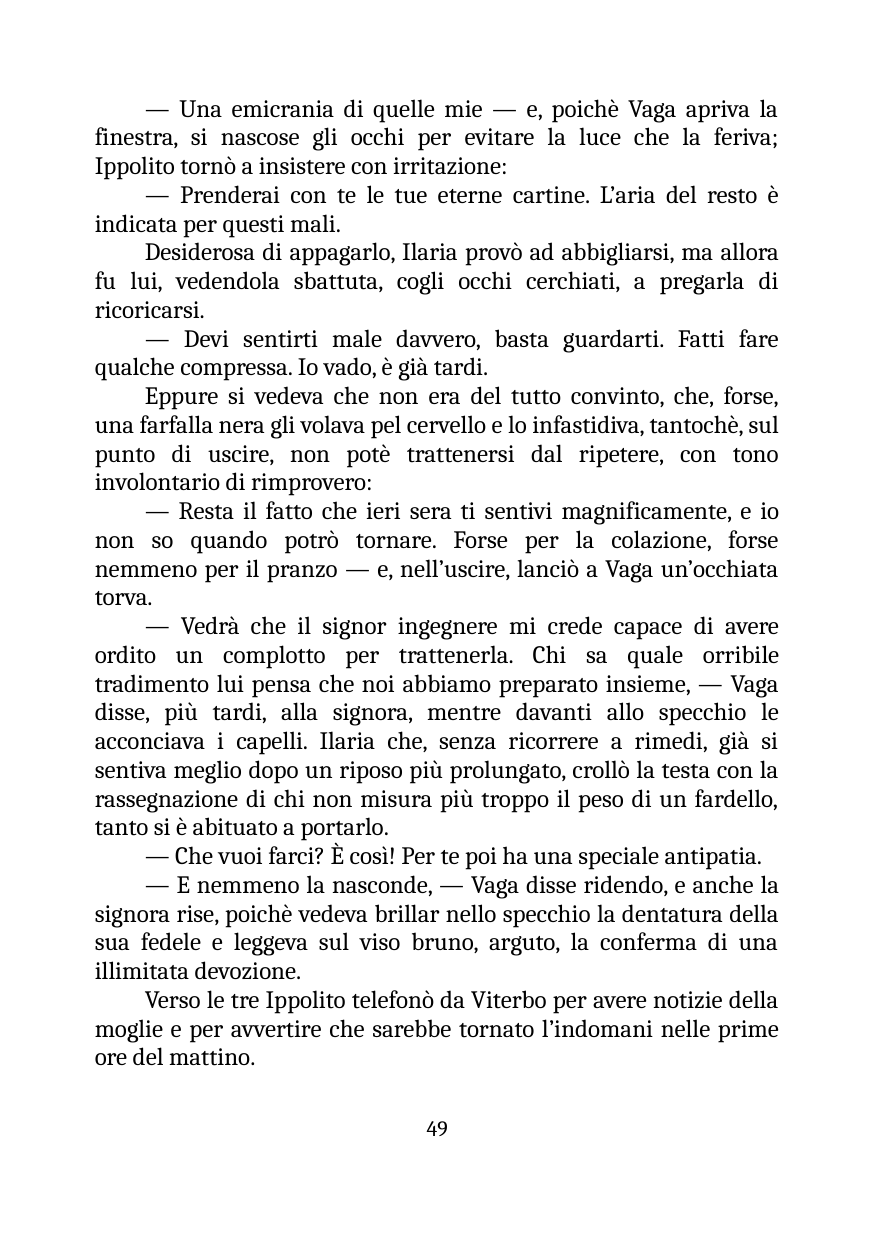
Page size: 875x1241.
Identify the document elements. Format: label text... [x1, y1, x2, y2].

text Eppure si vedeva che non era del tutto convinto, che, forse, una farfalla nera gli volava pel cervello e lo infastidiva, tantochè, sul punto di uscire, non potè trattenersi dal ripetere, con tono involontario di rimprovero: [94, 382, 779, 497]
text Desiderosa di appagarlo, Ilaria provò ad abbigliarsi, ma allora fu lui, vedendola sbattuta, cogli occhi cerchiati, a pregarla di ricoricarsi. [94, 238, 779, 324]
text — Una emicrania di quelle mie — e, poichè Vaga apriva la finestra, si nascose gli occhi per evitare la luce che la feriva; Ippolito tornò a insistere con irritazione: [94, 94, 779, 181]
text — Che vuoi farci? È così! Per te poi ha una speciale antipatia. [94, 842, 779, 871]
text — Vedrà che il signor ingegnere mi crede capace di avere ordito un complotto per trattenerla. Chi sa quale orribile tradimento lui pensa che noi abbiamo preparato insieme, — Vaga disse, più tardi, alla signora, mentre davanti allo specchio le acconciava i capelli. Ilaria che, senza ricorrere a rimedi, già si sentiva meglio dopo un riposo più prolungato, crollò la testa con la rassegnazione di chi non misura più troppo il peso di un fardello, tanto si è abituato a portarlo. [94, 612, 779, 842]
text — E nemmeno la nasconde, — Vaga disse ridendo, e anche la signora rise, poichè vedeva brillar nello specchio la dentatura della sua fedele e leggeva sul viso bruno, arguto, la conferma di una illimitata devozione. [94, 871, 779, 986]
text — Prenderai con te le tue eterne cartine. L’aria del resto è indicata per questi mali. [94, 181, 779, 238]
text — Devi sentirti male davvero, basta guardarti. Fatti fare qualche compressa. Io vado, è già tardi. [94, 324, 779, 382]
text — Resta il fatto che ieri sera ti sentivi magnificamente, e io non so quando potrò tornare. Forse per la colazione, forse nemmeno per il pranzo — e, nell’uscire, lanciò a Vaga un’occhiata torva. [94, 497, 779, 612]
text Verso le tre Ippolito telefonò da Viterbo per avere notizie della moglie e per avvertire che sarebbe tornato l’indomani nelle prime ore del mattino. [94, 986, 779, 1072]
